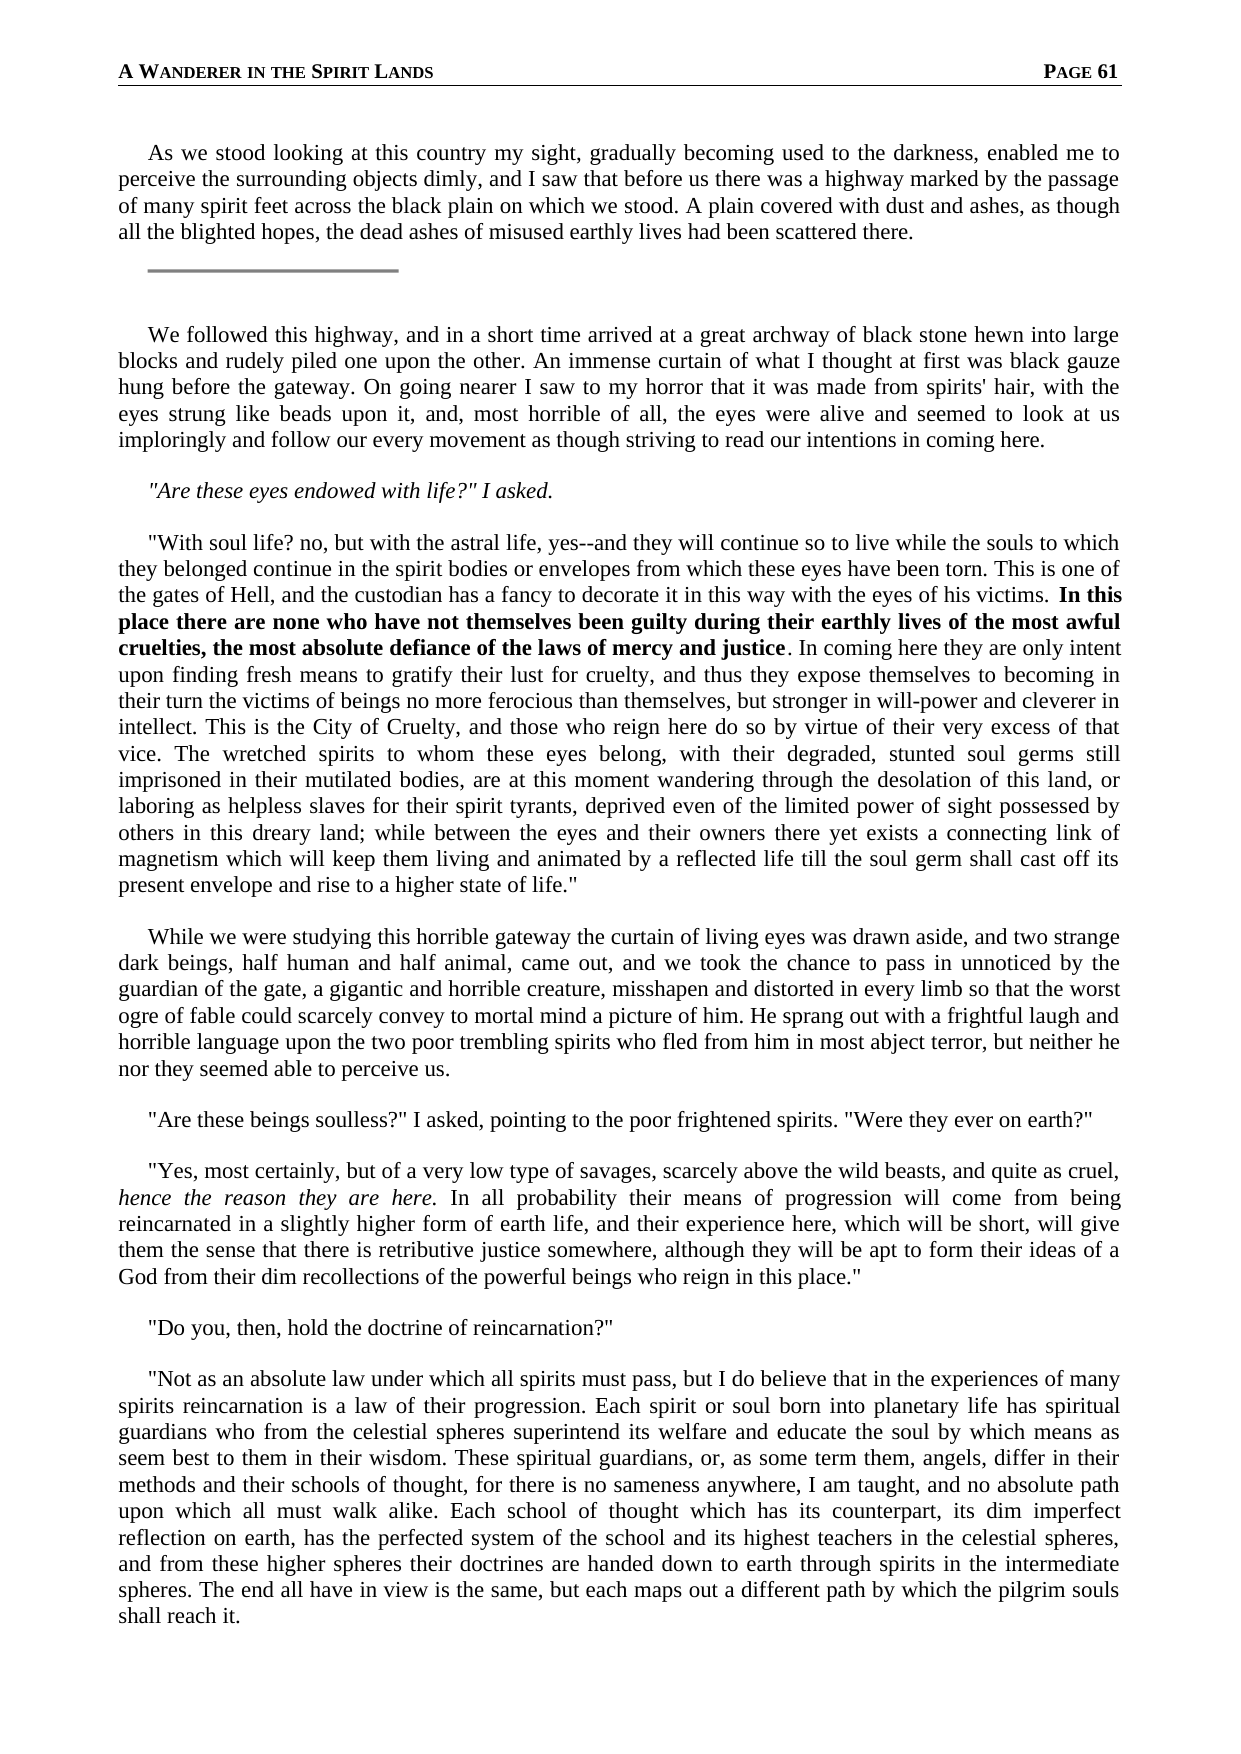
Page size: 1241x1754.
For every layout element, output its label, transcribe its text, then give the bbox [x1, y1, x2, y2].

text We followed this highway, and in a short time arrived at a great archway of black stone hewn into large blocks and rudely piled one upon the other. An immense curtain of what I thought at first was black gauze hung before the gateway. On going nearer I saw to my horror that it was made from spirits' hair, with the eyes strung like beads upon it, and, most horrible of all, the eyes were alive and seemed to look at us imploringly and follow our every movement as though striving to read our intentions in coming here. [118, 321, 1122, 452]
text "Are these beings soulless?" I asked, pointing to the poor frightened spirits. "Were they ever on earth?" [118, 1106, 1122, 1132]
text "Are these eyes endowed with life?" I asked. [118, 477, 1122, 504]
text As we stood looking at this country my sight, gradually becoming used to the darkness, enabled me to perceive the surrounding objects dimly, and I saw that before us there was a highway marked by the passage of many spirit feet across the black plain on which we stood. A plain covered with dust and ashes, as though all the blighted hopes, the dead ashes of misused earthly lives had been scattered there. [118, 139, 1122, 244]
text "Not as an absolute law under which all spirits must pass, but I do believe that in the experiences of many spirits reincarnation is a law of their progression. Each spirit or soul born into planetary life has spiritual guardians who from the celestial spheres superintend its welfare and educate the soul by which means as seem best to them in their wisdom. These spiritual guardians, or, as some term them, angels, differ in their methods and their schools of thought, for there is no sameness anywhere, I am taught, and no absolute path upon which all must walk alike. Each school of thought which has its counterpart, its dim imperfect reflection on earth, has the perfected system of the school and its highest teachers in the celestial spheres, and from these higher spheres their doctrines are handed down to earth through spirits in the intermediate spheres. The end all have in view is the same, but each maps out a different path by which the pilgrim souls shall reach it. [118, 1365, 1122, 1629]
text While we were studying this horrible gateway the curtain of living eyes was drawn aside, and two strange dark beings, half human and half animal, came out, and we took the chance to pass in unnoticed by the guardian of the gate, a gigantic and horrible creature, misshapen and distorted in every limb so that the worst ogre of fable could scarcely convey to mortal mind a picture of him. He sprang out with a frightful laugh and horrible language upon the two poor trembling spirits who fled from him in most abject terror, but neither he nor they seemed able to perceive us. [118, 923, 1122, 1081]
text "With soul life? no, but with the astral life, yes--and they will continue so to live while the souls to which they belonged continue in the spirit bodies or envelopes from which these eyes have been torn. This is one of the gates of Hell, and the custodian has a fancy to decorate it in this way with the eyes of his victims. In this place there are none who have not themselves been guilty during their earthly lives of the most awful cruelties, the most absolute defiance of the laws of mercy and justice. In coming here they are only intent upon finding fresh means to gratify their lust for cruelty, and thus they expose themselves to becoming in their turn the victims of beings no more ferocious than themselves, but stronger in will-power and cleverer in intellect. This is the City of Cruelty, and those who reign here do so by virtue of their very excess of that vice. The wretched spirits to whom these eyes belong, with their degraded, stunted soul germs still imprisoned in their mutilated bodies, are at this moment wandering through the desolation of this land, or laboring as helpless slaves for their spirit tyrants, deprived even of the limited power of sight possessed by others in this dreary land; while between the eyes and their owners there yet exists a connecting link of magnetism which will keep them living and animated by a reflected life till the soul germ shall cast off its present envelope and rise to a higher state of life." [118, 529, 1122, 898]
text "Yes, most certainly, but of a very low type of savages, scarcely above the wild beasts, and quite as cruel, hence the reason they are here. In all probability their means of progression will come from being reincarnated in a slightly higher form of earth life, and their experience here, which will be short, will give them the sense that there is retributive justice somewhere, although they will be apt to form their ideas of a God from their dim recollections of the powerful beings who reign in this place." [118, 1157, 1122, 1289]
text "Do you, then, hold the doctrine of reincarnation?" [118, 1314, 1122, 1340]
